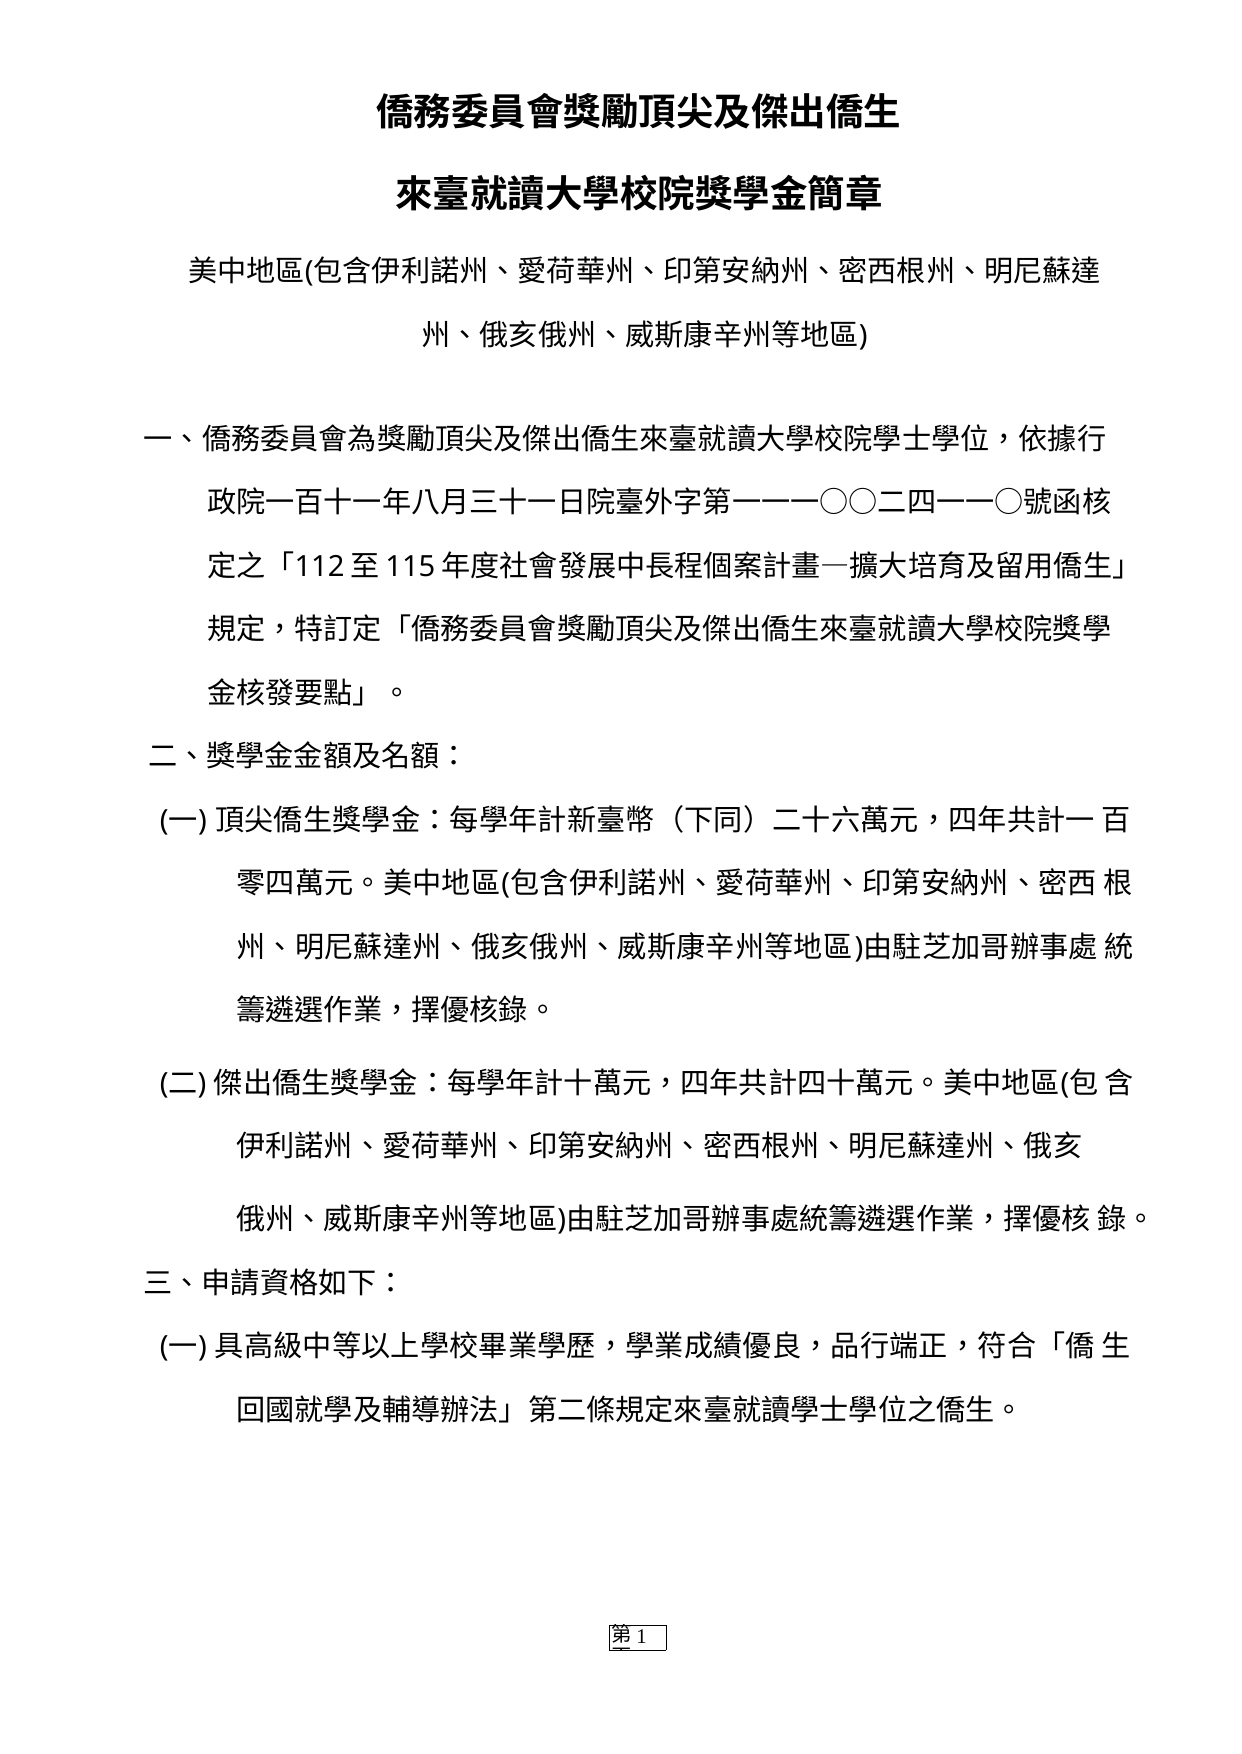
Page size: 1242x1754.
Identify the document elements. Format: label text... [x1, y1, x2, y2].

text (二) 傑出僑生獎學金：每學年計十萬元，四年共計四十萬元。美中地區(包 含伊利諾州、愛荷華州、印第安納州、密西根州、明尼蘇達州、俄亥 [159, 1059, 1134, 1165]
text 來臺就讀大學校院獎學金簡章 [135, 164, 1142, 218]
text 定之「112至115年度社會發展中長程個案計畫—擴大培育及留用僑生」 [207, 542, 1142, 584]
text (一) 頂尖僑生獎學金：每學年計新臺幣（下同）二十六萬元，四年共計一 百零四萬元。美中地區(包含伊利諾州、愛荷華州、印第安納州、密西 根州、明尼蘇達州、俄亥俄州、威斯康辛州等地區)由駐芝加哥辦事處 統籌遴選作業，擇優核錄。 [159, 796, 1135, 1029]
text 俄州、威斯康辛州等地區)由駐芝加哥辦事處統籌遴選作業，擇優核 錄。 [236, 1196, 1134, 1238]
text (一) 具高級中等以上學校畢業學歷，學業成績優良，品行端正，符合「僑 生回國就學及輔導辦法」第二條規定來臺就讀學士學位之僑生。 [159, 1323, 1132, 1428]
text 三、申請資格如下： [135, 1259, 1142, 1301]
text 政院一百十一年八月三十一日院臺外字第一一一○○二四一一○號函核 [207, 479, 1142, 521]
text 僑務委員會獎勵頂尖及傑出僑生 [135, 82, 1142, 136]
text 美中地區(包含伊利諾州、愛荷華州、印第安納州、密西根州、明尼蘇達 州、俄亥俄州、威斯康辛州等地區) [181, 248, 1107, 354]
text 二、獎學金金額及名額： [148, 733, 1142, 775]
text 一、僑務委員會為獎勵頂尖及傑出僑生來臺就讀大學校院學士學位，依據行 [143, 415, 1133, 458]
text 規定，特訂定「僑務委員會獎勵頂尖及傑出僑生來臺就讀大學校院獎學 金核發要點」。 [207, 606, 1133, 711]
